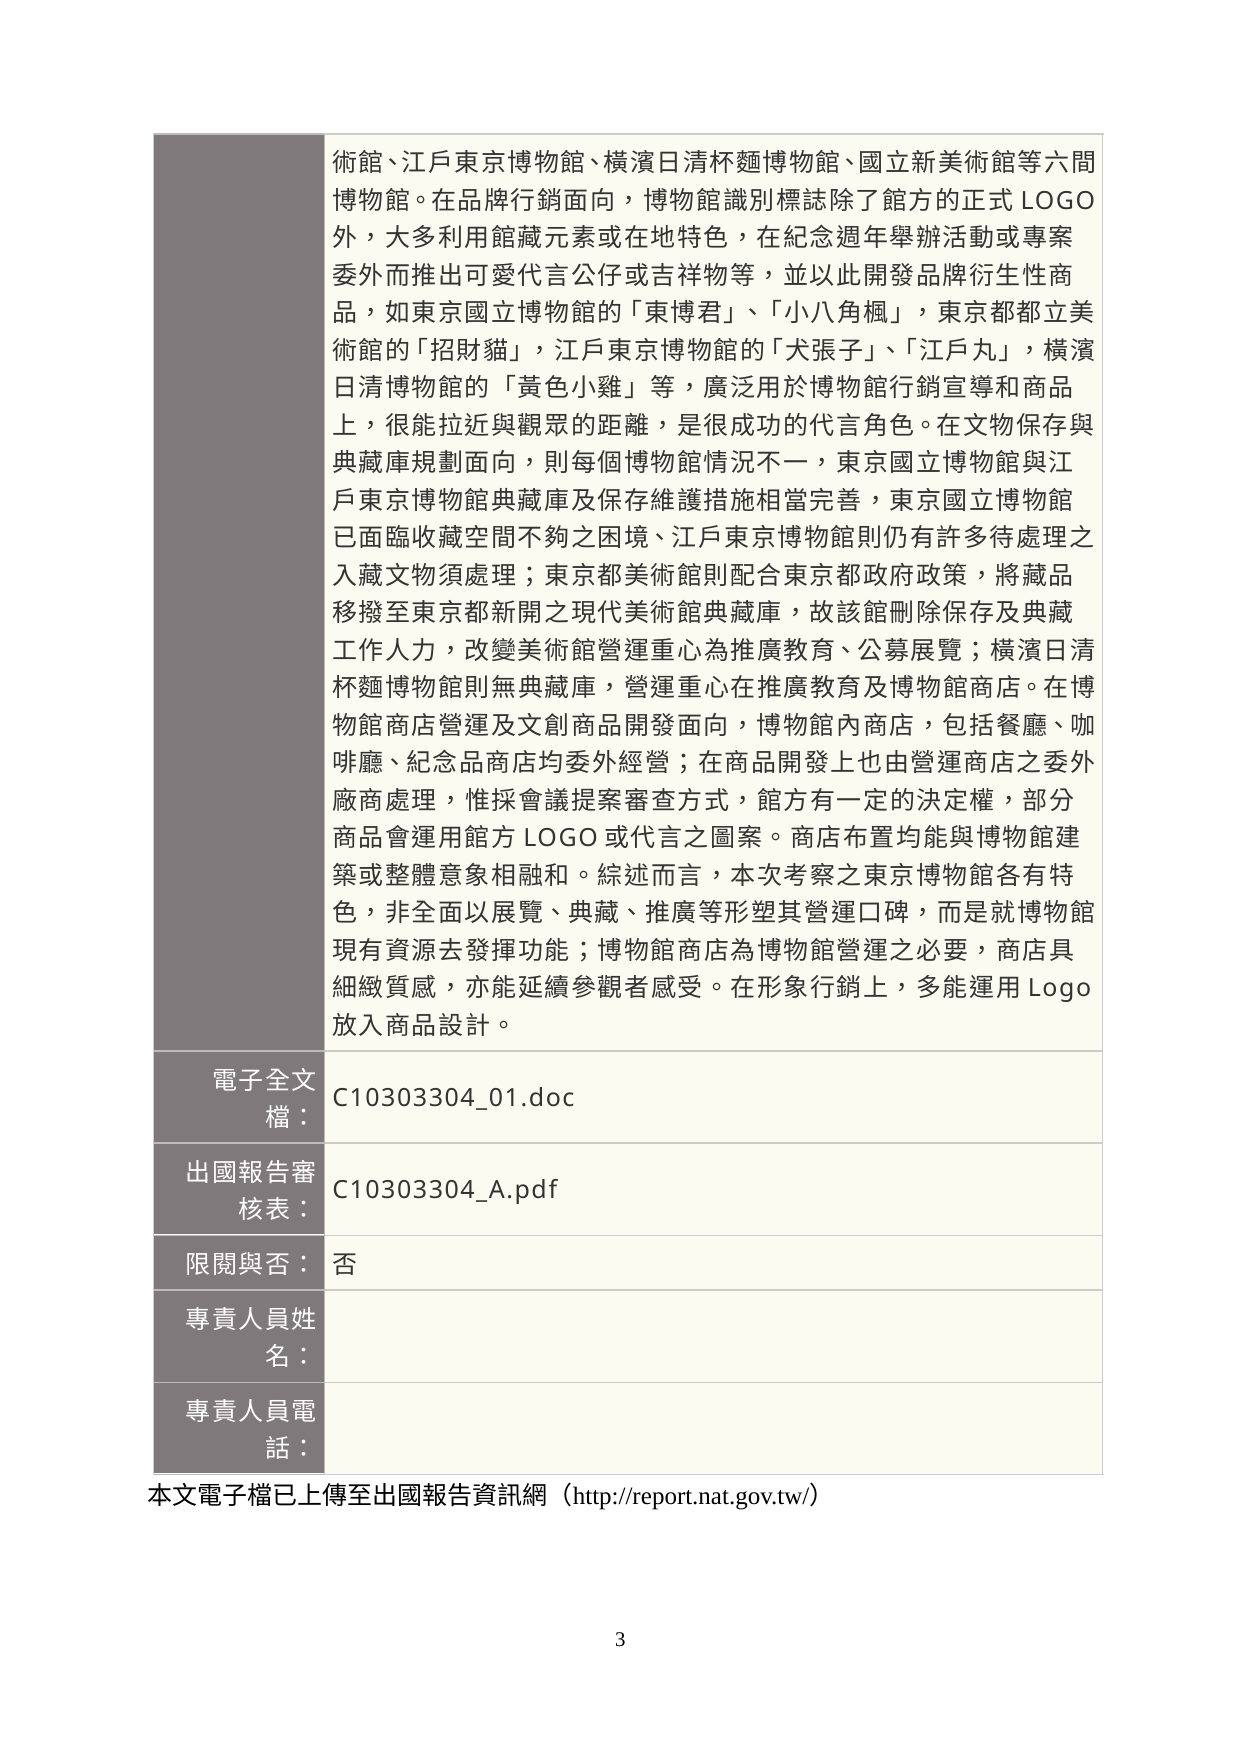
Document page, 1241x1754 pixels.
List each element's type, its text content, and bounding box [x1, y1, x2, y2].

table_cell 專責人員電話： [154, 1383, 324, 1473]
table_cell 出國報告審核表： [154, 1144, 324, 1234]
table_cell C10303304_01.doc [325, 1052, 1102, 1142]
text 本文電子檔已上傳至出國報告資訊網（http://report.nat.gov.tw/） [148, 1475, 1092, 1513]
table_cell [154, 135, 324, 1050]
table_cell 專責人員姓名： [154, 1291, 324, 1381]
table_cell 否 [325, 1236, 1102, 1289]
table_cell 限閱與否： [154, 1236, 324, 1289]
table_cell C10303304_A.pdf [325, 1144, 1102, 1234]
table_cell 電子全文檔： [154, 1052, 324, 1142]
table_cell 術館、江戶東京博物館、橫濱日清杯麵博物館、國立新美術館等六間博物館。在品牌行銷面向，博物館識別標誌除了館方的正式LOGO外，大多利用館藏元素或在地特色，在紀念週年舉辦活動或專案委外而推出可愛代言公仔或吉祥物等，並以此開發品牌衍生性商品，如東京國立博物館的「東博君」、「小八角楓」，東京都都立美術館的「招財貓」，江戶東京博物館的「犬張子」、「江戶丸」，橫濱日清博物館的「黃色小雞」等，廣泛用於博物館行銷宣導和商品上，很能拉近與觀眾的距離，是很成功的代言角色。在文物保存與典藏庫規劃面向，則每個博物館情況不一，東京國立博物館與江戶東京博物館典藏庫及保存維護措施相當完善，東京國立博物館已面臨收藏空間不夠之困境、江戶東京博物館則仍有許多待處理之入藏文物須處理；東京都美術館則配合東京都政府政策，將藏品移撥至東京都新開之現代美術館典藏庫，故該館刪除保存及典藏工作人力，改變美術館營運重心為推廣教育、公募展覽；橫濱日清杯麵博物館則無典藏庫，營運重心在推廣教育及博物館商店。在博物館商店營運及文創商品開發面向，博物館內商店，包括餐廳、咖啡廳、紀念品商店均委外經營；在商品開發上也由營運商店之委外廠商處理，惟採會議提案審查方式，館方有一定的決定權，部分商品會運用館方LOGO或代言之圖案。商店布置均能與博物館建築或整體意象相融和。綜述而言，本次考察之東京博物館各有特色，非全面以展覽、典藏、推廣等形塑其營運口碑，而是就博物館現有資源去發揮功能；博物館商店為博物館營運之必要，商店具細緻質感，亦能延續參觀者感受。在形象行銷上，多能運用Logo放入商品設計。 [325, 135, 1102, 1050]
table_cell [325, 1291, 1102, 1381]
table_cell [325, 1383, 1102, 1473]
